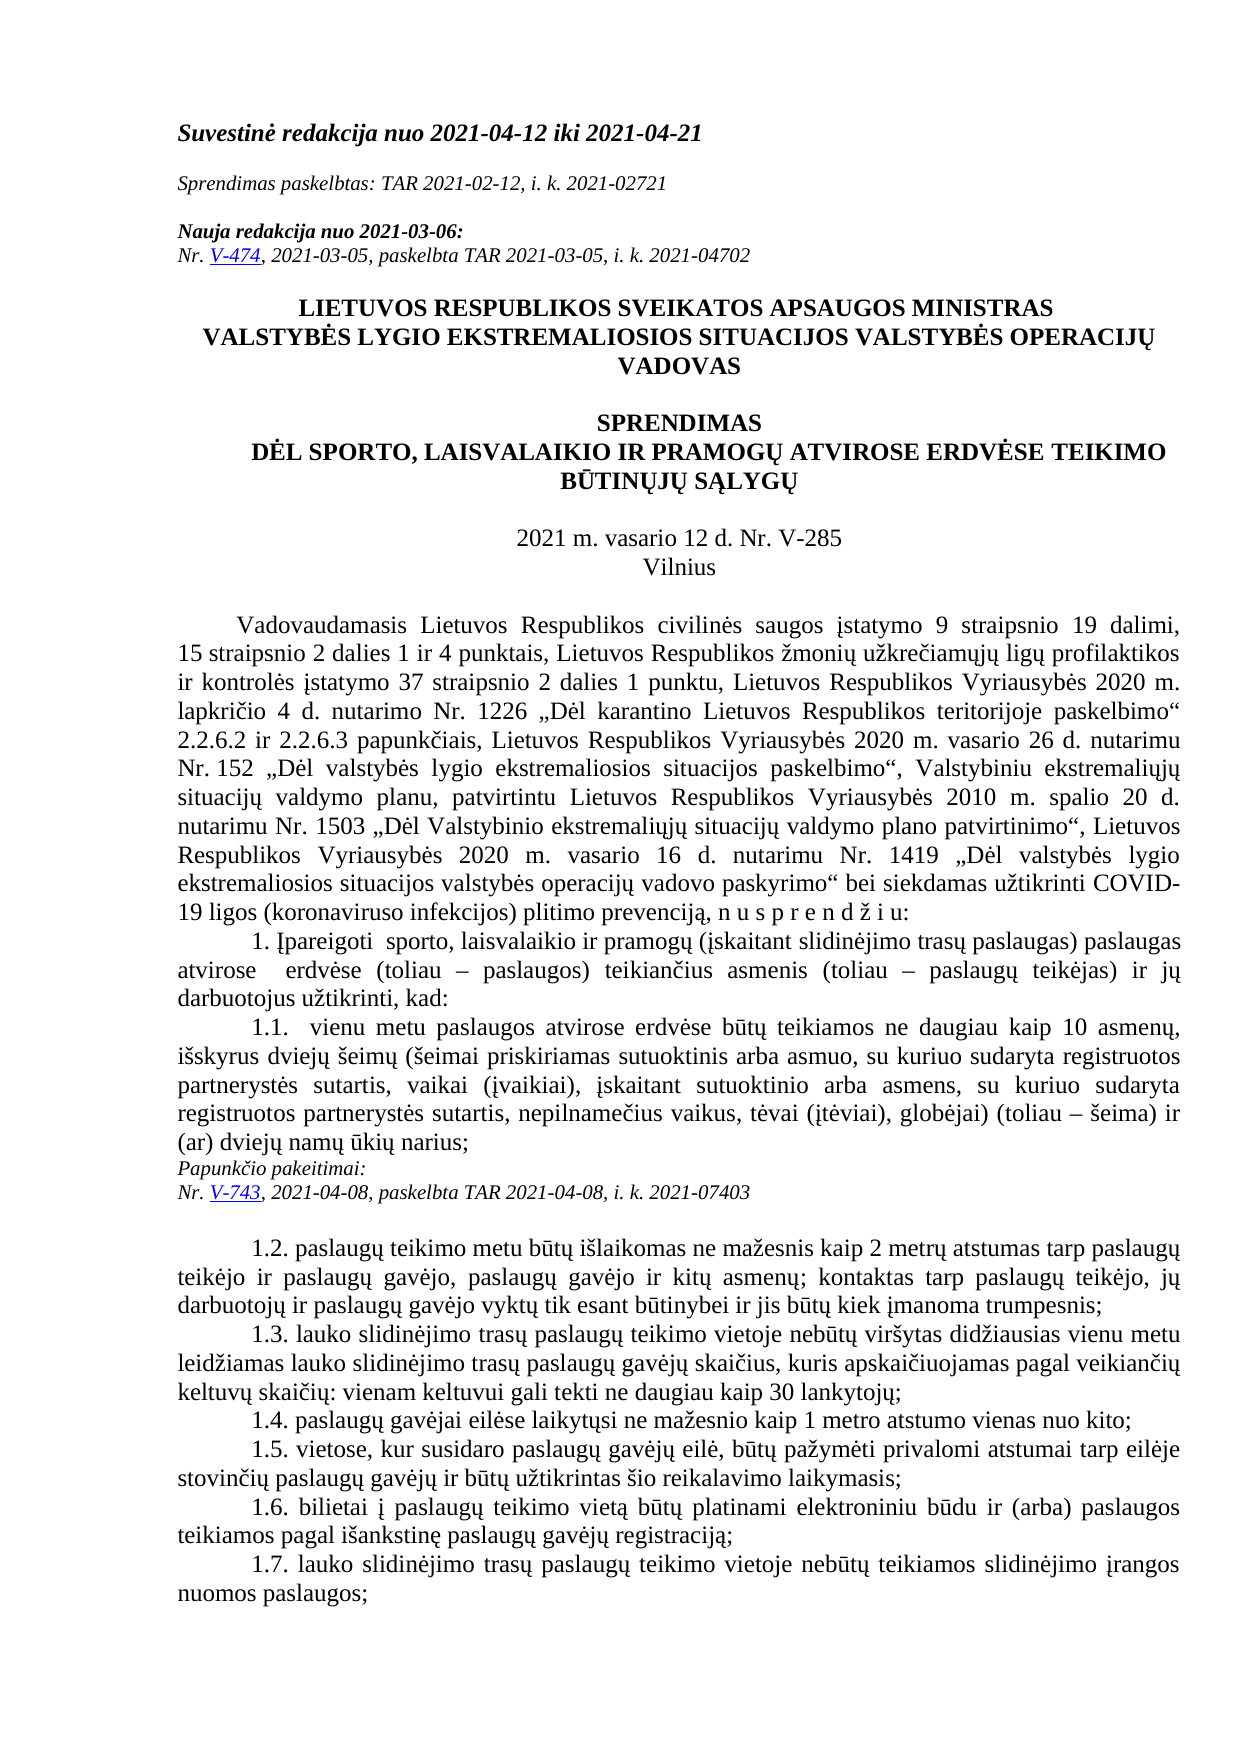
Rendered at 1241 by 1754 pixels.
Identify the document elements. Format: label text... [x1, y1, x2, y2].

text VALSTYBĖS LYGIO EKSTREMALIOSIOS SITUACIJOS VALSTYBĖS OPERACIJŲ [177, 322, 1181, 351]
text DĖL SPORTO, LAISVALAIKIO IR PRAMOGŲ ATVIROSE ERDVĖSE TEIKIMO BŪTINŲJŲ SĄLYGŲ [177, 437, 1181, 495]
text Suvestinė redakcija nuo 2021-04-12 iki 2021-04-21 [177, 118, 1181, 147]
text 1.7. lauko slidinėjimo trasų paslaugų teikimo vietoje nebūtų teikiamos slidinėjimo įrangos nuomos paslaugos; [177, 1549, 1181, 1607]
text LIETUVOS RESPUBLIKOS SVEIKATOS APSAUGOS MINISTRAS [177, 293, 1181, 322]
text Nauja redakcija nuo 2021-03-06: [177, 219, 1181, 243]
text Nr. V-474, 2021-03-05, paskelbta TAR 2021-03-05, i. k. 2021-04702 [177, 243, 1181, 267]
text 2021 m. vasario 12 d. Nr. V-285 Vilnius [177, 523, 1181, 581]
text Vadovaudamasis Lietuvos Respublikos civilinės saugos įstatymo 9 straipsnio 19 dalimi, 15 straipsnio 2 dalies 1 ir 4 punktais, Lietuvos Respublikos žmonių užkrečiamųjų ligų profilaktikos ir kontrolės įstatymo 37 straipsnio 2 dalies 1 punktu, Lietuvos Respublikos Vyriausybės 2020 m. lapkričio 4 d. nutarimo Nr. 1226 „Dėl karantino Lietuvos Respublikos teritorijoje paskelbimo“ 2.2.6.2 ir 2.2.6.3 papunkčiais, Lietuvos Respublikos Vyriausybės 2020 m. vasario 26 d. nutarimu Nr. 152 „Dėl valstybės lygio ekstremaliosios situacijos paskelbimo“, Valstybiniu ekstremaliųjų situacijų valdymo planu, patvirtintu Lietuvos Respublikos Vyriausybės 2010 m. spalio 20 d. nutarimu Nr. 1503 „Dėl Valstybinio ekstremaliųjų situacijų valdymo plano patvirtinimo“, Lietuvos Respublikos Vyriausybės 2020 m. vasario 16 d. nutarimu Nr. 1419 „Dėl valstybės lygio ekstremaliosios situacijos valstybės operacijų vadovo paskyrimo“ bei siekdamas užtikrinti COVID-19 ligos (koronaviruso infekcijos) plitimo prevenciją, n u s p r e n d ž i u: [177, 610, 1181, 926]
text 1.2. paslaugų teikimo metu būtų išlaikomas ne mažesnis kaip 2 metrų atstumas tarp paslaugų teikėjo ir paslaugų gavėjo, paslaugų gavėjo ir kitų asmenų; kontaktas tarp paslaugų teikėjo, jų darbuotojų ir paslaugų gavėjo vyktų tik esant būtinybei ir jis būtų kiek įmanoma trumpesnis; [177, 1233, 1181, 1319]
text Papunkčio pakeitimai: [177, 1156, 1181, 1180]
text 1. Įpareigoti sporto, laisvalaikio ir pramogų (įskaitant slidinėjimo trasų paslaugas) paslaugas atvirose erdvėse (toliau – paslaugos) teikiančius asmenis (toliau – paslaugų teikėjas) ir jų darbuotojus užtikrinti, kad: [177, 926, 1181, 1012]
text 1.6. bilietai į paslaugų teikimo vietą būtų platinami elektroniniu būdu ir (arba) paslaugos teikiamos pagal išankstinę paslaugų gavėjų registraciją; [177, 1492, 1181, 1549]
text SPRENDIMAS [177, 408, 1181, 437]
text 1.4. paslaugų gavėjai eilėse laikytųsi ne mažesnio kaip 1 metro atstumo vienas nuo kito; [177, 1405, 1181, 1434]
text 1.5. vietose, kur susidaro paslaugų gavėjų eilė, būtų pažymėti privalomi atstumai tarp eilėje stovinčių paslaugų gavėjų ir būtų užtikrintas šio reikalavimo laikymasis; [177, 1434, 1181, 1492]
text Nr. V-743, 2021-04-08, paskelbta TAR 2021-04-08, i. k. 2021-07403 [177, 1180, 1181, 1204]
text Sprendimas paskelbtas: TAR 2021-02-12, i. k. 2021-02721 [177, 171, 1181, 195]
text VADOVAS [177, 351, 1181, 380]
text 1.1. vienu metu paslaugos atvirose erdvėse būtų teikiamos ne daugiau kaip 10 asmenų, išskyrus dviejų šeimų (šeimai priskiriamas sutuoktinis arba asmuo, su kuriuo sudaryta registruotos partnerystės sutartis, vaikai (įvaikiai), įskaitant sutuoktinio arba asmens, su kuriuo sudaryta registruotos partnerystės sutartis, nepilnamečius vaikus, tėvai (įtėviai), globėjai) (toliau – šeima) ir (ar) dviejų namų ūkių narius; [177, 1012, 1181, 1156]
text 1.3. lauko slidinėjimo trasų paslaugų teikimo vietoje nebūtų viršytas didžiausias vienu metu leidžiamas lauko slidinėjimo trasų paslaugų gavėjų skaičius, kuris apskaičiuojamas pagal veikiančių keltuvų skaičių: vienam keltuvui gali tekti ne daugiau kaip 30 lankytojų; [177, 1319, 1181, 1405]
